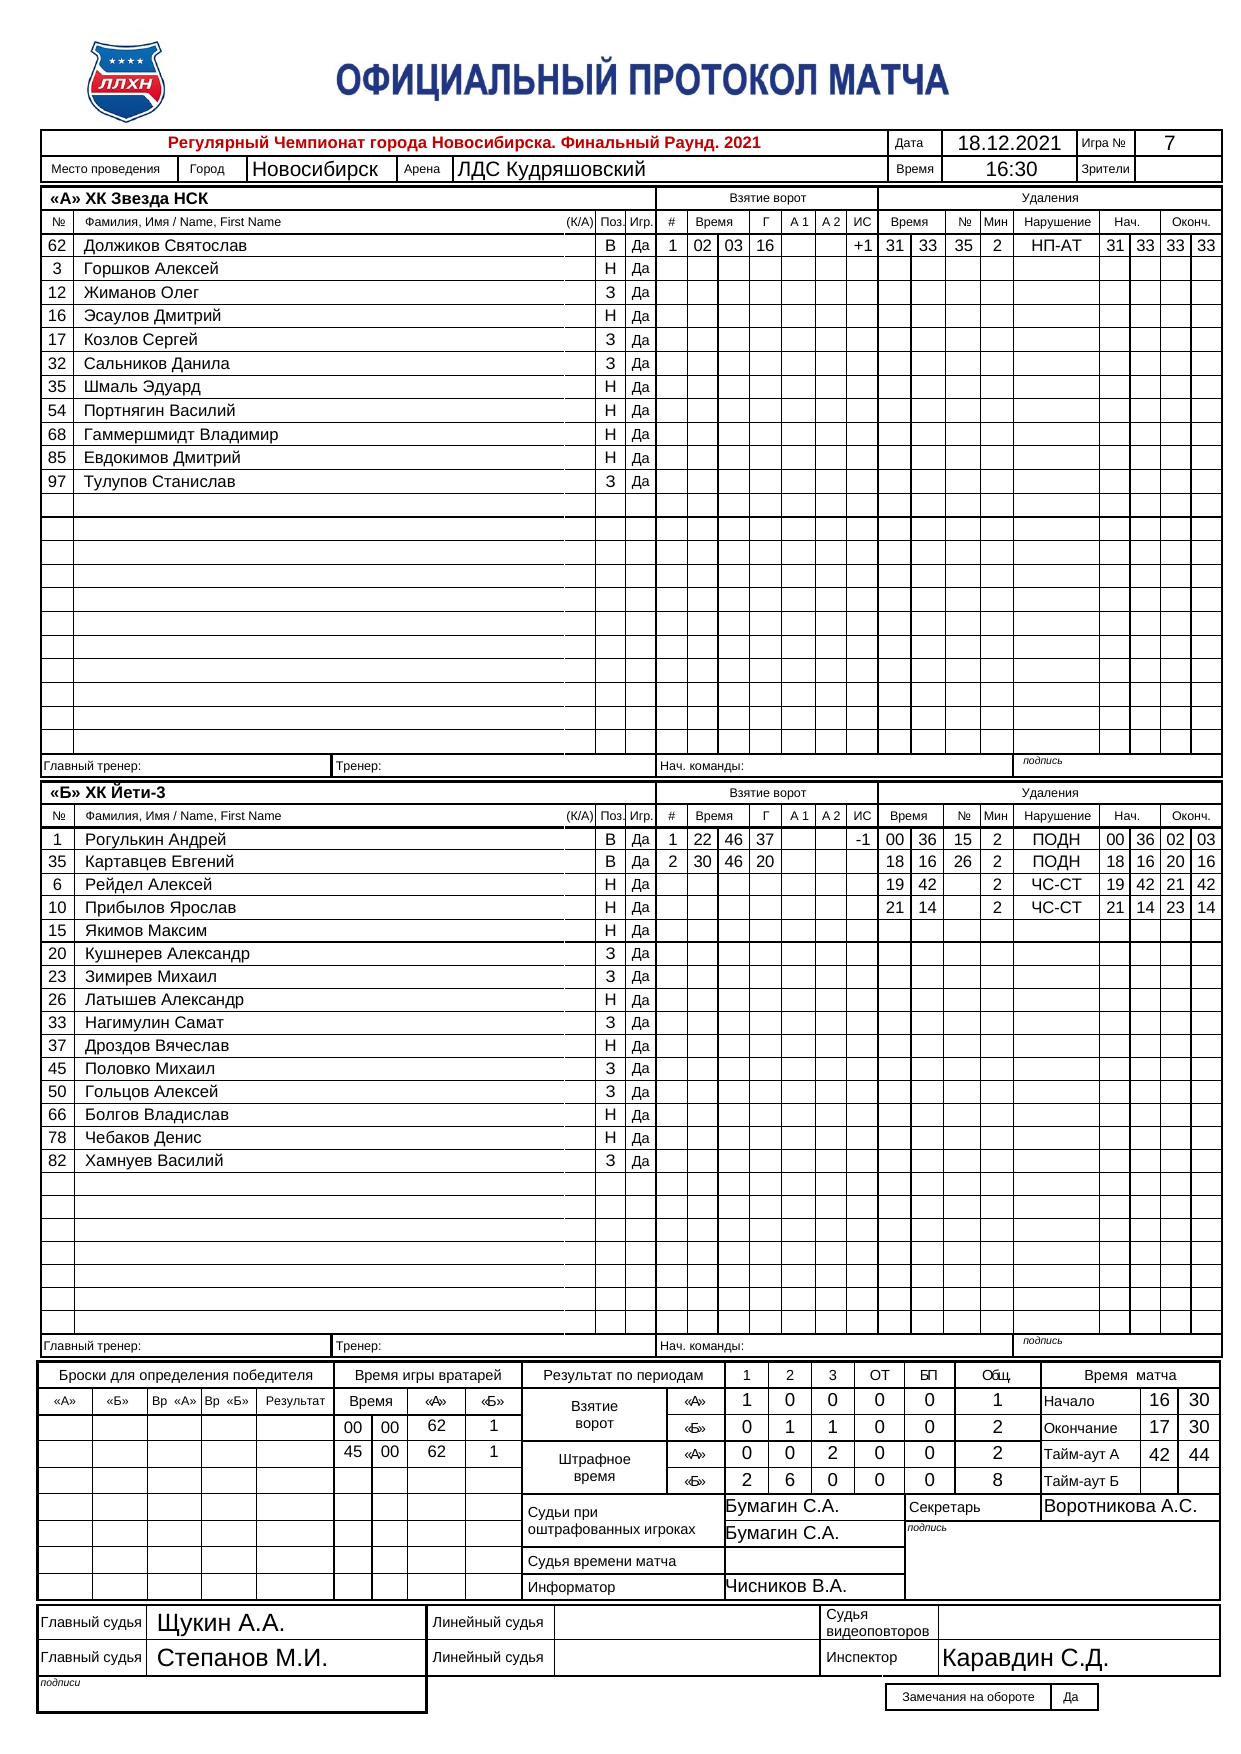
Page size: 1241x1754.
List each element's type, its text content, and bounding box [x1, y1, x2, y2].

table_cell З [596, 943, 625, 964]
table_cell [847, 1081, 877, 1103]
table_cell [782, 470, 815, 493]
table_cell [946, 376, 980, 398]
table_cell [750, 328, 781, 351]
table_cell [42, 494, 73, 516]
table_cell [750, 1288, 781, 1310]
table_cell [782, 1012, 815, 1033]
table_cell Да [626, 1035, 655, 1057]
table_cell [688, 376, 717, 398]
table_cell Вр «Б» [202, 1389, 256, 1413]
table_cell № [42, 805, 74, 826]
table_cell [946, 612, 980, 634]
table_cell 33 [912, 235, 945, 256]
table_cell 1 [726, 1389, 768, 1413]
table_cell 3 [42, 257, 73, 280]
table_cell [750, 1311, 781, 1333]
table_cell [719, 494, 749, 516]
table_cell [596, 636, 625, 658]
table_cell [782, 1219, 815, 1241]
table_cell [879, 1058, 910, 1079]
table_cell [257, 1468, 333, 1493]
table_cell 97 [42, 470, 73, 493]
table_cell [1161, 1242, 1190, 1264]
table_cell [879, 1242, 910, 1264]
table_cell Мин [981, 805, 1013, 826]
table_cell [657, 518, 687, 540]
table_cell [847, 943, 877, 964]
table_cell [1161, 1150, 1190, 1172]
table_cell Информатор [523, 1575, 724, 1599]
table_cell [596, 1265, 625, 1287]
table_cell [688, 470, 717, 493]
table_cell [688, 1081, 717, 1103]
table_cell [1192, 305, 1221, 327]
table_cell [750, 1012, 781, 1033]
table_cell [42, 541, 73, 564]
table_cell [565, 541, 595, 564]
table_cell [946, 659, 980, 682]
table_cell [257, 1441, 333, 1467]
table_cell [816, 281, 846, 303]
table_cell [719, 683, 749, 706]
table_cell [816, 328, 846, 351]
table_cell [944, 1219, 980, 1241]
table_cell [1131, 1173, 1160, 1195]
table_cell 10 [42, 896, 74, 918]
table_cell А 2 [816, 805, 846, 826]
table_cell [688, 943, 717, 964]
table_cell [688, 1150, 717, 1172]
table_cell [565, 1012, 595, 1033]
table_cell [847, 1265, 877, 1287]
table_cell [42, 707, 73, 729]
table_cell # [657, 211, 687, 233]
table_cell [1161, 257, 1190, 280]
table_cell 2 [812, 1442, 854, 1467]
table_cell [1014, 1035, 1099, 1057]
table_cell [1161, 1104, 1190, 1126]
table_cell [782, 1173, 815, 1195]
table_cell 1 [466, 1416, 521, 1440]
table_cell [74, 707, 564, 729]
table_cell (К/А) [565, 805, 595, 826]
table_cell [719, 1127, 749, 1149]
table_cell [1192, 376, 1221, 398]
table_cell [879, 989, 910, 1011]
table_cell [42, 1219, 74, 1241]
table_cell [1100, 920, 1129, 941]
table_header Регулярный Чемпионат города Новосибирска. Финальный Раунд. 2021 [42, 131, 887, 155]
table_cell З [596, 328, 625, 351]
table_cell Линейный судья [428, 1606, 554, 1639]
table_cell [719, 446, 749, 469]
table_cell [626, 1173, 655, 1195]
table_cell 03 [719, 235, 749, 256]
table_cell [750, 1173, 781, 1195]
table_header Дата [889, 131, 941, 155]
table_cell [981, 943, 1013, 964]
table_cell [596, 1173, 625, 1195]
table_cell [719, 541, 749, 564]
table_cell 2 [981, 896, 1013, 918]
table_cell [565, 1104, 595, 1126]
table_cell Н [596, 423, 625, 445]
table_cell [816, 257, 846, 280]
table_cell [596, 683, 625, 706]
table_cell Якимов Максим [75, 920, 564, 941]
table_cell Козлов Сергей [74, 328, 564, 351]
table_cell [750, 896, 781, 918]
table_cell [944, 1081, 980, 1103]
table_cell Н [596, 399, 625, 422]
table_cell [335, 1574, 371, 1599]
table_cell [946, 565, 980, 587]
table_cell Судья видеоповторов [821, 1606, 938, 1639]
table_cell [596, 1242, 625, 1264]
table_cell [565, 376, 595, 398]
table_cell [1161, 281, 1190, 303]
table_cell [688, 1196, 717, 1218]
table_cell [981, 1150, 1013, 1172]
table_cell [335, 1468, 371, 1493]
table_cell [1014, 1058, 1099, 1079]
table_cell [782, 1104, 815, 1126]
table_cell [657, 423, 687, 445]
table_cell [688, 352, 717, 374]
table_cell [596, 730, 625, 753]
table_cell [1014, 943, 1099, 964]
table_cell [565, 966, 595, 987]
table_cell 0 [855, 1442, 904, 1467]
table_cell 14 [1192, 896, 1221, 918]
table_cell 16 [1141, 1389, 1177, 1413]
table_cell [816, 1288, 846, 1310]
table_cell [1161, 920, 1190, 941]
table_cell [74, 565, 564, 587]
table_cell [1141, 1468, 1177, 1493]
table_cell [626, 565, 655, 587]
table_cell Фамилия, Имя / Name, First Name [75, 805, 565, 826]
table_cell [1131, 257, 1160, 280]
table_cell [1161, 565, 1190, 587]
table_cell [946, 470, 980, 493]
table_cell [688, 1058, 717, 1079]
table_cell Линейный судья [428, 1640, 554, 1675]
table_cell Тулупов Станислав [74, 470, 564, 493]
table_cell [912, 1058, 943, 1079]
table_cell [657, 707, 687, 729]
table_cell [981, 1104, 1013, 1126]
table_cell [816, 1127, 846, 1149]
table_cell [688, 423, 717, 445]
table_cell [1161, 1311, 1190, 1333]
table_cell [981, 470, 1013, 493]
table_cell [688, 896, 717, 918]
table_cell [1100, 305, 1129, 327]
table_cell [1192, 1288, 1221, 1310]
table_cell [816, 352, 846, 374]
table_cell [657, 399, 687, 422]
table_cell [1192, 1081, 1221, 1103]
table_cell [42, 1265, 74, 1287]
table_cell [782, 352, 815, 374]
table_cell [750, 683, 781, 706]
table_cell Хамнуев Василий [75, 1150, 564, 1172]
table_cell [1100, 1265, 1129, 1287]
table_cell Да [626, 257, 655, 280]
table_cell [688, 1311, 717, 1333]
table_cell «Б » [466, 1389, 521, 1413]
table_cell [657, 352, 687, 374]
table_cell [1014, 1265, 1099, 1287]
table_cell [1192, 1104, 1221, 1126]
table_cell [981, 989, 1013, 1011]
table_cell [1100, 1012, 1129, 1033]
table_cell [1014, 352, 1099, 374]
table_cell [39, 1441, 92, 1467]
table_cell [946, 636, 980, 658]
table_cell [879, 446, 910, 469]
table_cell [816, 683, 846, 706]
table_cell [657, 1058, 687, 1079]
table_cell [1161, 470, 1190, 493]
table_cell [657, 328, 687, 351]
table_cell [946, 257, 980, 280]
table_cell А 1 [782, 211, 815, 233]
table_cell [816, 829, 846, 849]
table_cell Эсаулов Дмитрий [74, 305, 564, 327]
table_cell З [596, 352, 625, 374]
table_cell [1100, 1058, 1129, 1079]
table_cell [946, 399, 980, 422]
picture [5, 28, 1179, 129]
table_cell [750, 1058, 781, 1079]
table_cell [816, 1196, 846, 1218]
table_cell [782, 399, 815, 422]
table_cell [782, 966, 815, 987]
table_cell [1131, 376, 1160, 398]
table_cell [42, 588, 73, 611]
table_cell [946, 730, 980, 753]
table_cell [1014, 989, 1099, 1011]
table_cell [657, 1035, 687, 1057]
table_cell [466, 1547, 521, 1573]
table_cell [879, 1311, 910, 1333]
table_cell [847, 565, 877, 587]
table_cell [596, 541, 625, 564]
table_cell [912, 683, 945, 706]
table_cell [816, 920, 846, 941]
table_cell Да [626, 896, 655, 918]
table_cell 0 [812, 1389, 854, 1413]
table_cell [1131, 399, 1160, 422]
table_cell [1014, 1196, 1099, 1218]
table_cell [1100, 1150, 1129, 1172]
table_cell Да [626, 1012, 655, 1033]
table_cell [750, 541, 781, 564]
table_cell З [596, 1012, 625, 1033]
table_cell [1161, 305, 1190, 327]
table_cell Да [626, 376, 655, 398]
table_cell [847, 376, 877, 398]
table_cell Да [626, 1104, 655, 1126]
table_cell [42, 1311, 74, 1333]
table_cell [847, 257, 877, 280]
table_cell [555, 1640, 819, 1675]
table_cell [912, 281, 945, 303]
table_cell [750, 281, 781, 303]
table_cell [202, 1468, 256, 1493]
table_cell [1131, 1288, 1160, 1310]
table_cell [657, 920, 687, 941]
table_cell [1131, 1219, 1160, 1241]
table_cell [39, 1468, 92, 1493]
table_cell [596, 518, 625, 540]
table_cell Евдокимов Дмитрий [74, 446, 564, 469]
table_cell [879, 588, 910, 611]
table_cell [719, 399, 749, 422]
table_cell [719, 636, 749, 658]
table_cell [816, 1012, 846, 1033]
table_cell [981, 1196, 1013, 1218]
table_cell Нач. команды: [657, 1335, 1012, 1356]
table_cell [847, 1058, 877, 1079]
table_cell [1161, 707, 1190, 729]
table_cell Судьи при оштрафованных игроках [523, 1495, 724, 1546]
table_cell [1161, 588, 1190, 611]
table_cell Да [626, 874, 655, 895]
table_cell [39, 1416, 92, 1440]
table_cell [1100, 257, 1129, 280]
table_cell [847, 494, 877, 516]
table_cell [1131, 1127, 1160, 1149]
table_cell [719, 1058, 749, 1079]
table_cell [596, 1288, 625, 1310]
table_cell [782, 1242, 815, 1264]
table_cell [42, 1242, 74, 1264]
table_cell [1131, 683, 1160, 706]
table_cell [719, 281, 749, 303]
table_cell Да [626, 399, 655, 422]
table_cell [750, 730, 781, 753]
table_header Результат по периодам [523, 1363, 724, 1387]
table_cell [466, 1574, 521, 1599]
table_cell ПОДН [1014, 850, 1099, 872]
table_cell [1131, 470, 1160, 493]
table_cell «А» [39, 1389, 92, 1413]
table_cell [1161, 399, 1190, 422]
table_cell [657, 588, 687, 611]
table_cell 37 [42, 1035, 74, 1057]
table_cell Нарушение [1014, 805, 1099, 826]
table_cell В [596, 829, 625, 849]
table_cell [1014, 565, 1099, 587]
table_cell [42, 1173, 74, 1195]
table_cell [657, 659, 687, 682]
table_cell [688, 565, 717, 587]
table_cell [944, 896, 980, 918]
table_cell [944, 1058, 980, 1079]
table_cell [565, 494, 595, 516]
table_header Замечания на обороте [887, 1685, 1050, 1709]
table_cell [565, 683, 595, 706]
table_cell [1131, 989, 1160, 1011]
table_cell [688, 920, 717, 941]
table_cell [565, 1058, 595, 1079]
table_cell [782, 874, 815, 895]
table_cell [782, 636, 815, 658]
table_cell [1161, 352, 1190, 374]
table_cell Рейдел Алексей [75, 874, 564, 895]
table_cell 33 [1192, 235, 1221, 256]
table_cell [912, 541, 945, 564]
table_cell [39, 1547, 92, 1573]
table_cell 35 [42, 376, 73, 398]
table_cell [816, 423, 846, 445]
table_header БП [905, 1363, 954, 1387]
table_cell 00 [1100, 829, 1129, 849]
table_cell [1131, 943, 1160, 964]
table_cell [816, 850, 846, 872]
table_cell [750, 446, 781, 469]
table_cell Н [596, 257, 625, 280]
table_cell [688, 1104, 717, 1126]
table_cell [202, 1574, 256, 1599]
table_cell 16:30 [943, 157, 1076, 181]
table_cell [981, 659, 1013, 682]
table_cell [719, 305, 749, 327]
table_cell Да [626, 305, 655, 327]
table_cell 0 [905, 1442, 954, 1467]
table_cell Щукин А.А. [147, 1606, 425, 1639]
table_cell [202, 1441, 256, 1467]
table_cell подпись [1014, 1335, 1221, 1356]
table_cell [847, 707, 877, 729]
table_cell [1014, 541, 1099, 564]
table_cell 20 [42, 943, 74, 964]
table_cell [912, 1196, 943, 1218]
table_cell [39, 1494, 92, 1520]
table_cell [688, 730, 717, 753]
table_cell [981, 1242, 1013, 1264]
table_cell [626, 730, 655, 753]
table_cell [39, 1521, 92, 1546]
table_cell [1131, 565, 1160, 587]
table_cell Главный судья [39, 1640, 146, 1675]
table_cell [596, 1196, 625, 1218]
table_cell 2 [726, 1468, 768, 1493]
table_cell [1192, 352, 1221, 374]
table_cell [626, 588, 655, 611]
table_cell [555, 1606, 819, 1639]
table_cell Да [626, 943, 655, 964]
table_cell [847, 1219, 877, 1241]
table_cell [1192, 588, 1221, 611]
table_cell [148, 1574, 201, 1599]
table_cell [879, 399, 910, 422]
table_cell [981, 376, 1013, 398]
table_cell [981, 612, 1013, 634]
table_cell [879, 1173, 910, 1195]
table_cell Шмаль Эдуард [74, 376, 564, 398]
table_cell [750, 376, 781, 398]
table_cell [816, 1219, 846, 1241]
table_cell [750, 305, 781, 327]
table_cell [42, 659, 73, 682]
table_cell [981, 518, 1013, 540]
table_cell [1100, 1081, 1129, 1103]
table_cell [944, 943, 980, 964]
table_cell [816, 470, 846, 493]
table_cell [1192, 943, 1221, 964]
table_cell «Б» [668, 1468, 724, 1493]
table_cell Нарушение [1014, 211, 1099, 233]
table_cell [657, 1173, 687, 1195]
table_cell [657, 541, 687, 564]
table_cell [657, 305, 687, 327]
table_cell [626, 1219, 655, 1241]
table_cell 78 [42, 1127, 74, 1149]
table_cell [1192, 470, 1221, 493]
table_cell [1100, 494, 1129, 516]
table_cell Время [688, 211, 749, 233]
table_cell Н [596, 376, 625, 398]
table_cell [42, 1196, 74, 1218]
table_cell «А» [668, 1442, 724, 1467]
table_cell [626, 659, 655, 682]
table_cell [912, 920, 943, 941]
table_cell [981, 707, 1013, 729]
table_cell [1014, 1219, 1099, 1241]
table_cell Время [335, 1389, 407, 1413]
table_cell [565, 446, 595, 469]
table_cell [944, 1035, 980, 1057]
table_cell [565, 1242, 595, 1264]
table_cell # [657, 805, 687, 826]
table_cell [1100, 376, 1129, 398]
table_cell [879, 1265, 910, 1287]
table_cell [565, 1173, 595, 1195]
table_cell [816, 707, 846, 729]
table_cell [981, 1127, 1013, 1149]
table_cell Да [626, 235, 655, 256]
table_cell [428, 1677, 882, 1711]
table_cell Тайм-аут А [1042, 1441, 1140, 1467]
table_cell [1161, 1058, 1190, 1079]
table_cell Тренер: [333, 1335, 655, 1356]
table_cell 0 [769, 1442, 811, 1467]
table_cell [1161, 989, 1190, 1011]
table_cell Оконч. [1161, 211, 1221, 233]
table_cell подпись [906, 1522, 1219, 1599]
table_cell [782, 257, 815, 280]
table_cell [782, 305, 815, 327]
table_cell 50 [42, 1081, 74, 1103]
table_cell [981, 1288, 1013, 1310]
table_cell [719, 352, 749, 374]
table_cell 16 [1192, 850, 1221, 872]
table_cell 0 [905, 1389, 954, 1413]
table_cell [1161, 1127, 1190, 1149]
table_cell [42, 612, 73, 634]
table_cell [816, 588, 846, 611]
table_cell [782, 423, 815, 445]
table_cell [688, 328, 717, 351]
table_cell [1192, 683, 1221, 706]
table_cell [657, 1219, 687, 1241]
table_cell [981, 541, 1013, 564]
table_cell Г [750, 211, 781, 233]
table_cell 66 [42, 1104, 74, 1126]
table_cell [565, 1035, 595, 1057]
table_cell [1161, 1035, 1190, 1057]
table_cell 2 [981, 235, 1013, 256]
table_cell [944, 1104, 980, 1126]
table_cell [1100, 518, 1129, 540]
table_cell [816, 896, 846, 918]
table_cell 0 [726, 1415, 768, 1440]
table_cell [1192, 423, 1221, 445]
table_cell [912, 257, 945, 280]
table_cell [719, 874, 749, 895]
table_cell [42, 518, 73, 540]
table_cell 21 [1100, 896, 1129, 918]
table_cell [657, 1127, 687, 1149]
table_cell [74, 494, 564, 516]
table_cell [657, 1104, 687, 1126]
table_cell [466, 1521, 521, 1546]
table_cell [596, 1311, 625, 1333]
table_cell [719, 257, 749, 280]
table_cell [719, 470, 749, 493]
table_cell [1014, 1173, 1099, 1195]
table_cell [688, 612, 717, 634]
table_cell [596, 659, 625, 682]
table_cell [782, 518, 815, 540]
table_cell [1014, 1288, 1099, 1310]
table_cell [912, 1150, 943, 1172]
table_cell [1192, 565, 1221, 587]
table_cell [847, 989, 877, 1011]
table_cell [944, 1150, 980, 1172]
table_cell [1099, 1682, 1220, 1711]
table_cell 00 [879, 829, 910, 849]
table_cell [912, 1173, 943, 1195]
table_cell [202, 1521, 256, 1546]
table_cell Тренер: [333, 755, 655, 776]
table_cell [657, 470, 687, 493]
table_cell [750, 257, 781, 280]
table_cell [750, 966, 781, 987]
table_cell Н [596, 874, 625, 895]
table_cell [148, 1441, 201, 1467]
table_cell [981, 1035, 1013, 1057]
table_cell [782, 376, 815, 398]
table_cell 21 [1161, 874, 1190, 895]
table_cell [1100, 565, 1129, 587]
table_cell Н [596, 920, 625, 941]
table_cell [565, 829, 595, 849]
table_cell 16 [912, 850, 943, 872]
table_cell [1192, 541, 1221, 564]
table_cell 1 [812, 1415, 854, 1440]
table_cell [565, 328, 595, 351]
table_cell [1100, 470, 1129, 493]
table_cell [1192, 1173, 1221, 1195]
table_cell [688, 966, 717, 987]
table_cell [1161, 1219, 1190, 1241]
table_cell [879, 636, 910, 658]
table_cell [1014, 446, 1099, 469]
table_cell [946, 281, 980, 303]
table_cell [565, 707, 595, 729]
table_cell «Б» [668, 1415, 724, 1440]
table_cell [1100, 707, 1129, 729]
table_cell [1192, 1058, 1221, 1079]
table_header Удаления [879, 783, 1221, 803]
table_cell [750, 1104, 781, 1126]
table_cell 15 [944, 829, 980, 849]
table_cell [75, 1219, 564, 1241]
table_cell [981, 588, 1013, 611]
table_cell [1179, 1468, 1219, 1493]
table_cell [1161, 376, 1190, 398]
table_cell [565, 850, 595, 872]
table_cell [816, 446, 846, 469]
table_cell [981, 565, 1013, 587]
table_cell [944, 1242, 980, 1264]
table_cell [912, 636, 945, 658]
table_cell Н [596, 896, 625, 918]
table_cell [1131, 1012, 1160, 1033]
table_cell [1192, 1265, 1221, 1287]
table_cell [912, 588, 945, 611]
table_cell [981, 399, 1013, 422]
table_cell [565, 896, 595, 918]
table_cell Штрафное время [523, 1442, 666, 1493]
table_cell 1 [956, 1389, 1040, 1413]
table_cell Нач. [1100, 211, 1160, 233]
table_cell 16 [42, 305, 73, 327]
table_cell [688, 989, 717, 1011]
table_cell [816, 1081, 846, 1103]
table_cell [1100, 659, 1129, 682]
table_cell Нач. команды: [657, 755, 1012, 776]
table_cell Н [596, 1127, 625, 1149]
table_cell [657, 257, 687, 280]
table_cell [1014, 1242, 1099, 1264]
table_cell [1100, 1127, 1129, 1149]
table_cell Секретарь [906, 1495, 1040, 1520]
table_cell [912, 943, 943, 964]
table_cell Н [596, 1035, 625, 1057]
table_cell [816, 1173, 846, 1195]
table_cell [719, 1196, 749, 1218]
table_cell 33 [42, 1012, 74, 1033]
table_cell [750, 588, 781, 611]
table_cell [782, 683, 815, 706]
table_cell 42 [1141, 1441, 1177, 1467]
table_cell [816, 565, 846, 587]
table_cell Н [596, 989, 625, 1011]
table_cell [93, 1441, 147, 1467]
table_cell [75, 1196, 564, 1218]
table_cell [565, 518, 595, 540]
table_cell [816, 1242, 846, 1264]
table_cell 0 [855, 1389, 904, 1413]
table_cell [946, 588, 980, 611]
table_cell Время [688, 805, 749, 826]
table_cell [565, 399, 595, 422]
table_cell Каравдин С.Д. [939, 1640, 1219, 1675]
table_cell [1161, 423, 1190, 445]
table_cell [1014, 518, 1099, 540]
table_cell [879, 257, 910, 280]
table_cell [750, 399, 781, 422]
table_cell 82 [42, 1150, 74, 1172]
table_cell З [596, 1150, 625, 1172]
table_cell 1 [769, 1415, 811, 1440]
table_cell [1131, 612, 1160, 634]
table_cell [1192, 920, 1221, 941]
table_cell [1100, 966, 1129, 987]
table_cell [719, 659, 749, 682]
table_cell Вр «А» [148, 1389, 201, 1413]
table_cell [373, 1521, 407, 1546]
table_cell [565, 730, 595, 753]
table_cell [750, 943, 781, 964]
table_cell 62 [408, 1441, 465, 1467]
table_cell [93, 1574, 147, 1599]
table_cell [1192, 446, 1221, 469]
table_cell [93, 1521, 147, 1546]
table_cell Результат [257, 1389, 333, 1413]
table_cell [373, 1574, 407, 1599]
table_cell Да [626, 966, 655, 987]
table_cell [719, 896, 749, 918]
table_cell [782, 829, 815, 849]
table_cell Должиков Святослав [74, 235, 564, 256]
table_cell [1161, 636, 1190, 658]
table_cell [912, 423, 945, 445]
table_cell [946, 541, 980, 564]
table_cell [1161, 328, 1190, 351]
table_cell [1192, 494, 1221, 516]
table_cell Портнягин Василий [74, 399, 564, 422]
table_cell [688, 636, 717, 658]
table_cell [565, 257, 595, 280]
table_cell [408, 1494, 465, 1520]
table_cell [657, 446, 687, 469]
table_cell 33 [1161, 235, 1190, 256]
table_cell [981, 328, 1013, 351]
table_cell 17 [1141, 1415, 1177, 1440]
table_cell [847, 896, 877, 918]
table_cell [1161, 730, 1190, 753]
table_cell 2 [981, 874, 1013, 895]
table_cell [565, 1288, 595, 1310]
table_cell [879, 920, 910, 941]
table_cell 0 [769, 1389, 811, 1413]
table_cell [879, 1012, 910, 1033]
table_cell [847, 281, 877, 303]
table_cell [1100, 399, 1129, 422]
table_cell [626, 707, 655, 729]
table_cell [1014, 612, 1099, 634]
table_cell [879, 1081, 910, 1103]
table_header ОТ [855, 1363, 904, 1387]
table_cell [719, 1219, 749, 1241]
table_header Время матча [1042, 1363, 1219, 1387]
table_cell [847, 1173, 877, 1195]
table_cell [466, 1494, 521, 1520]
table_header Общ. [956, 1363, 1040, 1387]
table_cell [657, 1311, 687, 1333]
table_cell [74, 636, 564, 658]
table_cell 1 [657, 235, 687, 256]
table_cell 18 [1100, 850, 1129, 872]
table_cell [565, 874, 595, 895]
table_cell Сальников Данила [74, 352, 564, 374]
table_cell [719, 588, 749, 611]
table_cell 2 [657, 850, 687, 872]
table_cell [1161, 1265, 1190, 1287]
table_cell [565, 352, 595, 374]
table_cell [847, 1104, 877, 1126]
table_cell [1161, 943, 1190, 964]
table_cell Да [626, 352, 655, 374]
table_cell [981, 1058, 1013, 1079]
table_header Взятие ворот [657, 188, 877, 209]
table_cell [719, 966, 749, 987]
table_cell В [596, 850, 625, 872]
table_cell 45 [335, 1441, 371, 1467]
table_cell [944, 1173, 980, 1195]
table_cell [750, 1150, 781, 1172]
table_cell [847, 423, 877, 445]
table_cell [1161, 1012, 1190, 1033]
table_cell 8 [956, 1468, 1040, 1493]
table_cell [148, 1468, 201, 1493]
table_cell [912, 1127, 943, 1149]
table_cell [946, 328, 980, 351]
table_cell Дроздов Вячеслав [75, 1035, 564, 1057]
table_cell 42 [1131, 874, 1160, 895]
table_cell [657, 376, 687, 398]
table_cell [1100, 1219, 1129, 1241]
table_cell 85 [42, 446, 73, 469]
table_cell [1014, 588, 1099, 611]
table_cell [719, 1288, 749, 1310]
table_cell [816, 399, 846, 422]
table_cell 36 [912, 829, 943, 849]
table_cell Г [750, 805, 781, 826]
table_cell [148, 1494, 201, 1520]
table_cell [847, 518, 877, 540]
table_cell [335, 1494, 371, 1520]
table_cell [750, 874, 781, 895]
table_cell [688, 1012, 717, 1033]
table_cell [912, 399, 945, 422]
table_cell [565, 235, 595, 256]
table_cell [1131, 966, 1160, 987]
table_cell [944, 1196, 980, 1218]
table_cell [719, 730, 749, 753]
table_cell [42, 730, 73, 753]
table_cell [847, 683, 877, 706]
table_cell [1131, 518, 1160, 540]
table_cell [657, 896, 687, 918]
table_header «Б» ХК Йети-3 [42, 783, 655, 803]
table_cell [981, 305, 1013, 327]
table_cell -1 [847, 829, 877, 849]
table_cell 42 [912, 874, 943, 895]
table_cell [688, 1265, 717, 1287]
table_cell [657, 494, 687, 516]
table_cell [74, 541, 564, 564]
table_cell [565, 470, 595, 493]
table_cell Главный тренер: [42, 755, 330, 776]
table_cell З [596, 1081, 625, 1103]
table_cell [257, 1547, 333, 1573]
table_cell А 1 [782, 805, 815, 826]
table_cell [847, 874, 877, 895]
table_cell [782, 1081, 815, 1103]
table_cell [626, 1311, 655, 1333]
table_cell [1161, 1288, 1190, 1310]
table_cell 62 [408, 1416, 465, 1440]
table_cell [912, 1242, 943, 1264]
table_cell [750, 1035, 781, 1057]
table_cell [657, 636, 687, 658]
table_cell [1192, 1012, 1221, 1033]
table_cell № [946, 211, 980, 233]
table_cell [750, 989, 781, 1011]
table_cell [565, 1311, 595, 1333]
table_cell [816, 1058, 846, 1079]
table_cell [1131, 541, 1160, 564]
table_cell [946, 518, 980, 540]
table_cell [944, 1012, 980, 1033]
table_cell [1131, 494, 1160, 516]
table_cell [816, 1035, 846, 1057]
table_cell 22 [688, 829, 717, 849]
table_cell [1100, 446, 1129, 469]
table_cell [981, 920, 1013, 941]
table_cell [1161, 659, 1190, 682]
table_cell [816, 1311, 846, 1333]
table_cell [816, 874, 846, 895]
table_cell [1014, 305, 1099, 327]
table_cell [879, 470, 910, 493]
table_cell [626, 636, 655, 658]
table_cell [1014, 1311, 1099, 1333]
table_cell [1131, 1081, 1160, 1103]
table_cell [596, 1219, 625, 1241]
table_cell Кушнерев Александр [75, 943, 564, 964]
table_header 18.12.2021 [943, 131, 1076, 155]
table_cell [912, 1081, 943, 1103]
table_cell [1161, 494, 1190, 516]
table_cell [944, 1311, 980, 1333]
table_cell [565, 588, 595, 611]
table_cell [1014, 920, 1099, 941]
table_cell [1100, 1196, 1129, 1218]
table_cell [1100, 1173, 1129, 1195]
table_cell [565, 565, 595, 587]
table_cell Тайм-аут Б [1042, 1468, 1140, 1493]
table_cell [1100, 989, 1129, 1011]
table_cell [847, 1150, 877, 1172]
table_cell [373, 1547, 407, 1573]
table_cell [1100, 541, 1129, 564]
table_cell Взятие ворот [523, 1389, 666, 1440]
table_cell [688, 1127, 717, 1149]
table_cell [257, 1521, 333, 1546]
table_cell [1192, 636, 1221, 658]
table_cell [1131, 1196, 1160, 1218]
table_cell [626, 683, 655, 706]
table_cell Болгов Владислав [75, 1104, 564, 1126]
table_cell [981, 1311, 1013, 1333]
table_cell [816, 943, 846, 964]
table_cell [782, 730, 815, 753]
table_cell [1014, 1081, 1099, 1103]
table_cell [750, 920, 781, 941]
table_cell [657, 612, 687, 634]
table_cell Чисников В.А. [726, 1575, 904, 1599]
table_cell Поз. [596, 805, 625, 826]
table_cell Бумагин С.А. [726, 1495, 904, 1520]
table_cell [1131, 1035, 1160, 1057]
table_cell [1014, 1012, 1099, 1033]
table_cell [719, 1150, 749, 1172]
table_cell Прибылов Ярослав [75, 896, 564, 918]
table_cell 1 [466, 1441, 521, 1467]
table_cell [879, 1150, 910, 1172]
table_cell Инспектор [821, 1640, 938, 1675]
table_cell [74, 612, 564, 634]
table_cell [596, 707, 625, 729]
table_cell [879, 730, 910, 753]
table_cell 00 [373, 1441, 407, 1467]
table_cell [912, 305, 945, 327]
table_cell 23 [1161, 896, 1190, 918]
table_cell 46 [719, 850, 749, 872]
table_cell (К/А) [565, 211, 595, 233]
table_cell [657, 730, 687, 753]
table_cell [688, 1242, 717, 1264]
table_cell [719, 943, 749, 964]
table_cell [1014, 470, 1099, 493]
table_cell [981, 1173, 1013, 1195]
table_cell Мин [981, 211, 1013, 233]
table_cell [1100, 352, 1129, 374]
table_header Игра № [1078, 131, 1134, 155]
table_cell [688, 494, 717, 516]
table_cell Игр. [626, 211, 655, 233]
table_cell [1131, 446, 1160, 469]
table_cell [596, 565, 625, 587]
table_cell [1100, 612, 1129, 634]
table_cell [1161, 1173, 1190, 1195]
table_cell 20 [750, 850, 781, 872]
table_cell 35 [42, 850, 74, 872]
table_cell [912, 730, 945, 753]
table_cell [657, 966, 687, 987]
table_cell [879, 494, 910, 516]
table_cell [719, 565, 749, 587]
table_cell [912, 1265, 943, 1287]
table_cell [719, 1012, 749, 1033]
table_cell 26 [944, 850, 980, 872]
table_cell 02 [1161, 829, 1190, 849]
table_cell [565, 659, 595, 682]
table_cell [944, 966, 980, 987]
table_cell В [596, 235, 625, 256]
table_cell «А» [408, 1389, 465, 1413]
table_cell [373, 1468, 407, 1493]
table_cell [93, 1416, 147, 1440]
table_cell [373, 1494, 407, 1520]
table_cell [1192, 612, 1221, 634]
table_cell [1131, 659, 1160, 682]
table_cell [688, 305, 717, 327]
table_cell Да [626, 328, 655, 351]
table_cell [726, 1548, 904, 1573]
table_cell [626, 1196, 655, 1218]
table_cell [657, 1081, 687, 1103]
table_cell 6 [42, 874, 74, 895]
table_cell [626, 518, 655, 540]
table_cell № [944, 805, 980, 826]
table_cell 21 [879, 896, 910, 918]
table_cell Да [626, 423, 655, 445]
table_header Взятие ворот [657, 783, 877, 803]
table_cell [1192, 1219, 1221, 1241]
table_cell Арена [398, 157, 452, 181]
table_cell [719, 1173, 749, 1195]
table_cell [816, 730, 846, 753]
table_cell [202, 1416, 256, 1440]
table_cell З [596, 281, 625, 303]
table_cell [1014, 966, 1099, 987]
table_cell [981, 352, 1013, 374]
table_cell [1192, 1150, 1221, 1172]
table_cell [879, 1219, 910, 1241]
table_cell [565, 305, 595, 327]
table_cell [782, 328, 815, 351]
table_cell [847, 541, 877, 564]
table_cell [408, 1574, 465, 1599]
table_cell [939, 1606, 1219, 1639]
table_cell [782, 565, 815, 587]
table_cell [565, 612, 595, 634]
table_cell 0 [812, 1468, 854, 1493]
table_cell [1014, 707, 1099, 729]
table_cell [1100, 730, 1129, 753]
table_cell [1192, 328, 1221, 351]
table_cell [1131, 281, 1160, 303]
table_cell [912, 328, 945, 351]
table_cell [750, 636, 781, 658]
table_cell [847, 1288, 877, 1310]
table_cell [148, 1521, 201, 1546]
table_cell 0 [855, 1415, 904, 1440]
table_cell 35 [946, 235, 980, 256]
table_cell Главный судья [39, 1606, 146, 1639]
table_cell [816, 235, 846, 256]
table_cell [782, 446, 815, 469]
table_cell [626, 1265, 655, 1287]
table_cell [816, 305, 846, 327]
table_cell [565, 1127, 595, 1149]
table_cell [946, 707, 980, 729]
table_cell [912, 352, 945, 374]
table_cell 36 [1131, 829, 1160, 849]
table_cell [93, 1547, 147, 1573]
table_cell [719, 1104, 749, 1126]
table_cell 37 [750, 829, 781, 849]
table_cell [750, 1127, 781, 1149]
table_cell [1192, 257, 1221, 280]
table_cell 20 [1161, 850, 1190, 872]
table_cell [1192, 1035, 1221, 1057]
table_cell [847, 966, 877, 987]
table_cell [816, 1150, 846, 1172]
table_cell [1100, 1035, 1129, 1057]
table_cell Да [626, 1058, 655, 1079]
table_cell Нач. [1100, 805, 1160, 826]
table_cell [688, 588, 717, 611]
table_cell [816, 518, 846, 540]
table_cell [657, 683, 687, 706]
table_cell 46 [719, 829, 749, 849]
table_cell [1131, 423, 1160, 445]
table_cell Оконч. [1161, 805, 1221, 826]
table_cell [202, 1547, 256, 1573]
table_cell [782, 896, 815, 918]
table_cell [719, 1265, 749, 1287]
table_cell [879, 281, 910, 303]
table_cell НП-АТ [1014, 235, 1099, 256]
table_cell Главный тренер: [42, 1335, 330, 1356]
table_cell [879, 943, 910, 964]
table_cell [912, 1035, 943, 1057]
table_cell [688, 874, 717, 895]
table_cell 17 [42, 328, 73, 351]
table_cell [75, 1311, 564, 1333]
table_cell 2 [981, 829, 1013, 849]
table_cell Да [626, 1127, 655, 1149]
table_cell [912, 989, 943, 1011]
table_cell [879, 328, 910, 351]
table_cell [688, 541, 717, 564]
table_cell [946, 446, 980, 469]
table_cell [42, 636, 73, 658]
table_cell [1192, 281, 1221, 303]
table_cell [912, 1219, 943, 1241]
table_cell Степанов М.И. [147, 1640, 425, 1675]
table_cell [74, 518, 564, 540]
table_cell [782, 1035, 815, 1057]
table_cell 32 [42, 352, 73, 374]
table_cell [782, 707, 815, 729]
table_cell [750, 1196, 781, 1218]
table_cell [1192, 399, 1221, 422]
table_cell [1131, 1104, 1160, 1126]
table_cell 00 [335, 1416, 371, 1440]
table_cell [1192, 730, 1221, 753]
table_cell [565, 1150, 595, 1172]
table_cell [1192, 518, 1221, 540]
table_cell [879, 966, 910, 987]
table_cell [750, 518, 781, 540]
table_cell [879, 305, 910, 327]
table_cell [1014, 281, 1099, 303]
table_cell [565, 1081, 595, 1103]
table_cell Город [179, 157, 246, 181]
table_cell № [42, 211, 73, 233]
table_cell [750, 423, 781, 445]
table_cell [1100, 1311, 1129, 1333]
table_cell [1014, 376, 1099, 398]
table_cell 30 [688, 850, 717, 872]
table_cell [946, 423, 980, 445]
table_cell [782, 1311, 815, 1333]
table_cell [847, 1012, 877, 1033]
table_cell [257, 1494, 333, 1520]
table_cell [1100, 281, 1129, 303]
table_cell [42, 1288, 74, 1310]
table_cell [847, 305, 877, 327]
table_header 7 [1136, 131, 1221, 155]
table_cell [719, 518, 749, 540]
table_cell [847, 352, 877, 374]
table_cell Рогулькин Андрей [75, 829, 564, 849]
table_cell [816, 659, 846, 682]
table_cell [879, 423, 910, 445]
table_cell [1100, 328, 1129, 351]
table_cell Место проведения [42, 157, 177, 181]
table_cell [1131, 328, 1160, 351]
table_cell Латышев Александр [75, 989, 564, 1011]
table_cell [816, 1265, 846, 1287]
table_cell 16 [750, 235, 781, 256]
table_header 2 [769, 1363, 811, 1387]
table_cell [981, 1265, 1013, 1287]
table_cell «А» [668, 1389, 724, 1413]
table_cell [750, 494, 781, 516]
table_cell 03 [1192, 829, 1221, 849]
table_cell [1192, 707, 1221, 729]
table_cell [782, 1127, 815, 1149]
table_cell [688, 281, 717, 303]
table_cell [1014, 683, 1099, 706]
table_cell [565, 989, 595, 1011]
table_cell 0 [905, 1415, 954, 1440]
table_cell [816, 541, 846, 564]
table_cell [719, 1311, 749, 1333]
table_cell [750, 612, 781, 634]
table_cell [1100, 423, 1129, 445]
table_cell [688, 707, 717, 729]
table_cell [782, 943, 815, 964]
table_cell [688, 1288, 717, 1310]
table_cell [93, 1468, 147, 1493]
table_cell Н [596, 1104, 625, 1126]
table_cell Зрители [1078, 157, 1134, 181]
table_cell [816, 612, 846, 634]
table_cell [719, 1081, 749, 1103]
table_cell [1136, 157, 1221, 181]
table_cell [912, 1311, 943, 1333]
table_cell [944, 1127, 980, 1149]
table_cell [408, 1521, 465, 1546]
table_cell [1014, 328, 1099, 351]
table_cell [816, 636, 846, 658]
table_cell 6 [769, 1468, 811, 1493]
table_cell [408, 1547, 465, 1573]
table_cell [1192, 1311, 1221, 1333]
table_cell [1192, 989, 1221, 1011]
table_cell [1192, 659, 1221, 682]
table_cell Судья времени матча [523, 1548, 724, 1573]
table_cell [1100, 683, 1129, 706]
table_cell [981, 730, 1013, 753]
table_cell Нагимулин Самат [75, 1012, 564, 1033]
table_cell [657, 1012, 687, 1033]
table_cell [847, 1035, 877, 1057]
table_cell [912, 612, 945, 634]
table_cell [912, 659, 945, 682]
table_cell [688, 399, 717, 422]
table_cell Гаммершмидт Владимир [74, 423, 564, 445]
table_cell [1161, 518, 1190, 540]
table_cell [719, 423, 749, 445]
table_cell [626, 494, 655, 516]
table_cell 14 [912, 896, 943, 918]
table_cell [912, 470, 945, 493]
table_cell [1131, 352, 1160, 374]
table_cell [750, 352, 781, 374]
table_cell Да [626, 920, 655, 941]
table_cell Зимирев Михаил [75, 966, 564, 987]
table_cell [1131, 707, 1160, 729]
table_cell 30 [1179, 1389, 1219, 1413]
table_cell [946, 352, 980, 374]
table_cell [912, 707, 945, 729]
table_cell Окончание [1042, 1415, 1140, 1440]
table_cell [981, 446, 1013, 469]
table_cell ИС [847, 805, 877, 826]
table_cell [782, 989, 815, 1011]
table_cell подпись [1014, 755, 1221, 776]
table_cell [1100, 588, 1129, 611]
table_cell [944, 1265, 980, 1287]
table_cell [912, 494, 945, 516]
table_cell 0 [726, 1442, 768, 1467]
table_cell [847, 730, 877, 753]
table_cell [657, 1242, 687, 1264]
table_cell [596, 494, 625, 516]
table_cell 68 [42, 423, 73, 445]
table_cell [148, 1547, 201, 1573]
table_cell [74, 659, 564, 682]
table_cell [883, 1677, 1220, 1681]
table_cell подписи [39, 1677, 425, 1711]
table_cell [1014, 423, 1099, 445]
table_cell [74, 588, 564, 611]
table_cell [1161, 1081, 1190, 1103]
table_cell [816, 1104, 846, 1126]
table_cell [879, 565, 910, 587]
table_cell Время [879, 211, 945, 233]
table_cell [847, 446, 877, 469]
table_cell [782, 541, 815, 564]
table_cell [1131, 1311, 1160, 1333]
table_cell [944, 1288, 980, 1310]
table_cell 2 [956, 1415, 1040, 1440]
table_cell 31 [879, 235, 910, 256]
table_cell [1161, 446, 1190, 469]
table_cell Да [626, 446, 655, 469]
table_cell [1014, 1104, 1099, 1126]
table_cell 12 [42, 281, 73, 303]
table_cell [981, 1012, 1013, 1033]
table_cell З [596, 966, 625, 987]
table_cell 14 [1131, 896, 1160, 918]
table_cell Бумагин С.А. [726, 1521, 904, 1546]
table_header Броски для определения победителя [39, 1363, 333, 1387]
table_cell З [596, 470, 625, 493]
table_cell [657, 1196, 687, 1218]
table_cell [981, 966, 1013, 987]
table_cell [1014, 730, 1099, 753]
table_cell [1100, 1104, 1129, 1126]
table_cell [657, 874, 687, 895]
table_cell [847, 1311, 877, 1333]
table_cell [93, 1494, 147, 1520]
table_cell [565, 943, 595, 964]
table_cell [847, 328, 877, 351]
table_header 1 [726, 1363, 768, 1387]
table_cell 42 [1192, 874, 1221, 895]
table_cell [750, 1219, 781, 1241]
table_cell Игр. [626, 805, 655, 826]
table_cell 19 [1100, 874, 1129, 895]
table_cell [816, 376, 846, 398]
table_cell [946, 683, 980, 706]
table_cell [39, 1574, 92, 1599]
table_cell [565, 1219, 595, 1241]
table_cell Гольцов Алексей [75, 1081, 564, 1103]
table_cell [1100, 1242, 1129, 1264]
table_cell [1131, 305, 1160, 327]
table_cell [782, 1058, 815, 1079]
table_cell [75, 1288, 564, 1310]
table_cell [596, 588, 625, 611]
table_cell [565, 920, 595, 941]
table_cell [879, 1127, 910, 1149]
table_cell [335, 1521, 371, 1546]
table_cell Чебаков Денис [75, 1127, 564, 1149]
table_cell [596, 612, 625, 634]
table_cell [1161, 683, 1190, 706]
table_cell 16 [1131, 850, 1160, 872]
table_cell [565, 281, 595, 303]
table_header Удаления [879, 188, 1221, 209]
table_cell [1161, 1196, 1190, 1218]
table_cell [946, 305, 980, 327]
table_cell [750, 1265, 781, 1287]
table_cell [981, 683, 1013, 706]
table_cell 23 [42, 966, 74, 987]
table_cell 18 [879, 850, 910, 872]
table_cell Да [626, 470, 655, 493]
table_cell [879, 352, 910, 374]
table_header «А» ХК Звезда НСК [42, 188, 655, 209]
table_cell 2 [981, 850, 1013, 872]
table_cell [1131, 1058, 1160, 1079]
table_cell [1131, 730, 1160, 753]
table_cell 44 [1179, 1441, 1219, 1467]
table_cell +1 [847, 235, 877, 256]
table_cell [1014, 1150, 1099, 1172]
table_cell [1192, 1242, 1221, 1264]
table_cell Горшков Алексей [74, 257, 564, 280]
table_cell [1100, 636, 1129, 658]
table_cell Время [879, 805, 943, 826]
table_cell [782, 612, 815, 634]
table_cell [1131, 1150, 1160, 1172]
table_cell Новосибирск [248, 157, 396, 181]
table_cell [657, 565, 687, 587]
table_cell [148, 1416, 201, 1440]
table_cell [719, 1035, 749, 1057]
table_cell [657, 989, 687, 1011]
table_cell Н [596, 305, 625, 327]
table_header Да [1052, 1685, 1097, 1709]
table_cell [1131, 1265, 1160, 1287]
table_cell [719, 707, 749, 729]
table_cell [750, 1242, 781, 1264]
table_cell [1014, 257, 1099, 280]
table_cell [946, 494, 980, 516]
table_cell [1131, 920, 1160, 941]
table_cell Жиманов Олег [74, 281, 564, 303]
table_cell Да [626, 1081, 655, 1103]
table_cell 26 [42, 989, 74, 1011]
table_cell [626, 1242, 655, 1264]
table_cell [847, 399, 877, 422]
table_cell [75, 1173, 564, 1195]
table_cell Н [596, 446, 625, 469]
table_header 3 [812, 1363, 854, 1387]
table_cell [912, 446, 945, 469]
table_cell ЧС-СТ [1014, 874, 1099, 895]
table_cell [688, 518, 717, 540]
table_cell [657, 1288, 687, 1310]
table_cell [981, 281, 1013, 303]
table_cell ПОДН [1014, 829, 1099, 849]
table_cell [944, 874, 980, 895]
table_cell [847, 470, 877, 493]
table_cell [75, 1265, 564, 1287]
table_cell Поз. [596, 211, 625, 233]
table_cell [879, 1104, 910, 1126]
table_cell [912, 376, 945, 398]
table_cell [1014, 399, 1099, 422]
table_cell 33 [1131, 235, 1160, 256]
table_cell 62 [42, 235, 73, 256]
table_cell [879, 659, 910, 682]
table_cell 54 [42, 399, 73, 422]
table_cell [42, 565, 73, 587]
table_cell [912, 565, 945, 587]
table_cell [816, 494, 846, 516]
table_cell [879, 541, 910, 564]
table_cell [847, 636, 877, 658]
table_cell [257, 1574, 333, 1599]
table_cell А 2 [816, 211, 846, 233]
table_cell [688, 446, 717, 469]
table_cell [1014, 659, 1099, 682]
table_cell [750, 1081, 781, 1103]
table_cell [719, 376, 749, 398]
table_cell [688, 683, 717, 706]
table_cell [847, 588, 877, 611]
table_cell [408, 1468, 465, 1493]
table_cell [1161, 966, 1190, 987]
table_cell [257, 1416, 333, 1440]
table_cell Да [626, 829, 655, 849]
table_cell Время [889, 157, 941, 181]
table_cell [879, 612, 910, 634]
table_cell [782, 1265, 815, 1287]
table_cell [719, 612, 749, 634]
table_cell [657, 943, 687, 964]
table_cell [782, 1150, 815, 1172]
table_cell [847, 612, 877, 634]
table_cell [626, 1288, 655, 1310]
table_cell [782, 1288, 815, 1310]
table_cell [1161, 612, 1190, 634]
table_cell [1100, 1288, 1129, 1310]
table_cell Воротникова А.С. [1042, 1495, 1219, 1520]
table_cell [879, 518, 910, 540]
table_cell Половко Михаил [75, 1058, 564, 1079]
table_cell [782, 850, 815, 872]
table_cell [202, 1494, 256, 1520]
table_cell ЛДС Кудряшовский [454, 157, 887, 181]
table_cell [657, 1150, 687, 1172]
table_cell [657, 1265, 687, 1287]
table_cell [565, 1196, 595, 1218]
table_cell [688, 1219, 717, 1241]
table_cell Да [626, 989, 655, 1011]
table_cell [782, 281, 815, 303]
table_cell [912, 1104, 943, 1126]
table_cell [335, 1547, 371, 1573]
table_cell [1192, 1127, 1221, 1149]
table_cell [1131, 636, 1160, 658]
table_cell 0 [855, 1468, 904, 1493]
table_cell Картавцев Евгений [75, 850, 564, 872]
table_cell [719, 328, 749, 351]
table_cell [466, 1468, 521, 1493]
table_cell [1161, 541, 1190, 564]
table_cell [1014, 494, 1099, 516]
table_cell 30 [1179, 1415, 1219, 1440]
table_cell [782, 1196, 815, 1218]
table_cell [626, 541, 655, 564]
table_cell [1131, 588, 1160, 611]
table_cell [565, 423, 595, 445]
table_cell [688, 1173, 717, 1195]
table_cell [847, 659, 877, 682]
table_cell [944, 989, 980, 1011]
table_cell [688, 659, 717, 682]
table_cell [1100, 943, 1129, 964]
table_cell [816, 966, 846, 987]
table_cell [1014, 1127, 1099, 1149]
table_cell [847, 1242, 877, 1264]
table_cell [74, 683, 564, 706]
table_cell [1014, 636, 1099, 658]
table_cell [912, 1288, 943, 1310]
table_cell [981, 1081, 1013, 1103]
table_cell [912, 518, 945, 540]
table_cell Начало [1042, 1389, 1140, 1413]
table_cell ИС [847, 211, 877, 233]
table_cell [565, 1265, 595, 1287]
table_cell [688, 257, 717, 280]
table_cell [944, 920, 980, 941]
table_cell [688, 1035, 717, 1057]
table_cell «Б» [93, 1389, 147, 1413]
table_cell Да [626, 281, 655, 303]
table_cell 00 [373, 1416, 407, 1440]
table_cell 15 [42, 920, 74, 941]
table_cell 45 [42, 1058, 74, 1079]
table_cell [879, 683, 910, 706]
table_cell [42, 683, 73, 706]
table_cell [1192, 966, 1221, 987]
table_cell [879, 707, 910, 729]
table_cell [750, 707, 781, 729]
table_cell [782, 659, 815, 682]
table_cell [847, 1196, 877, 1218]
table_cell ЧС-СТ [1014, 896, 1099, 918]
table_cell [981, 494, 1013, 516]
table_cell 1 [42, 829, 74, 849]
table_cell [879, 376, 910, 398]
table_cell [750, 565, 781, 587]
table_header Время игры вратарей [335, 1363, 521, 1387]
table_cell [981, 1219, 1013, 1241]
table_cell [847, 850, 877, 872]
table_cell [816, 989, 846, 1011]
table_cell 1 [657, 829, 687, 849]
table_cell [879, 1196, 910, 1218]
table_cell З [596, 1058, 625, 1079]
table_cell Фамилия, Имя / Name, First Name [74, 211, 565, 233]
table_cell 0 [905, 1468, 954, 1493]
table_cell [782, 235, 815, 256]
table_cell Да [626, 1150, 655, 1172]
table_cell [782, 588, 815, 611]
table_cell [719, 920, 749, 941]
table_cell [981, 636, 1013, 658]
table_cell [981, 257, 1013, 280]
table_cell [719, 989, 749, 1011]
table_cell 19 [879, 874, 910, 895]
table_cell [847, 920, 877, 941]
table_cell 2 [956, 1442, 1040, 1467]
table_cell [565, 636, 595, 658]
table_cell [750, 470, 781, 493]
table_cell [657, 281, 687, 303]
table_cell [981, 423, 1013, 445]
table_cell [912, 966, 943, 987]
table_cell [626, 612, 655, 634]
table_cell [912, 1012, 943, 1033]
table_cell [782, 494, 815, 516]
table_cell 31 [1100, 235, 1129, 256]
table_cell [879, 1035, 910, 1057]
table_cell [1192, 1196, 1221, 1218]
table_cell [75, 1242, 564, 1264]
table_cell 02 [688, 235, 717, 256]
table_cell [750, 659, 781, 682]
table_cell [782, 920, 815, 941]
table_cell [719, 1242, 749, 1264]
table_cell [74, 730, 564, 753]
table_cell [847, 1127, 877, 1149]
table_cell [879, 1288, 910, 1310]
table_cell [1131, 1242, 1160, 1264]
table_cell Да [626, 850, 655, 872]
